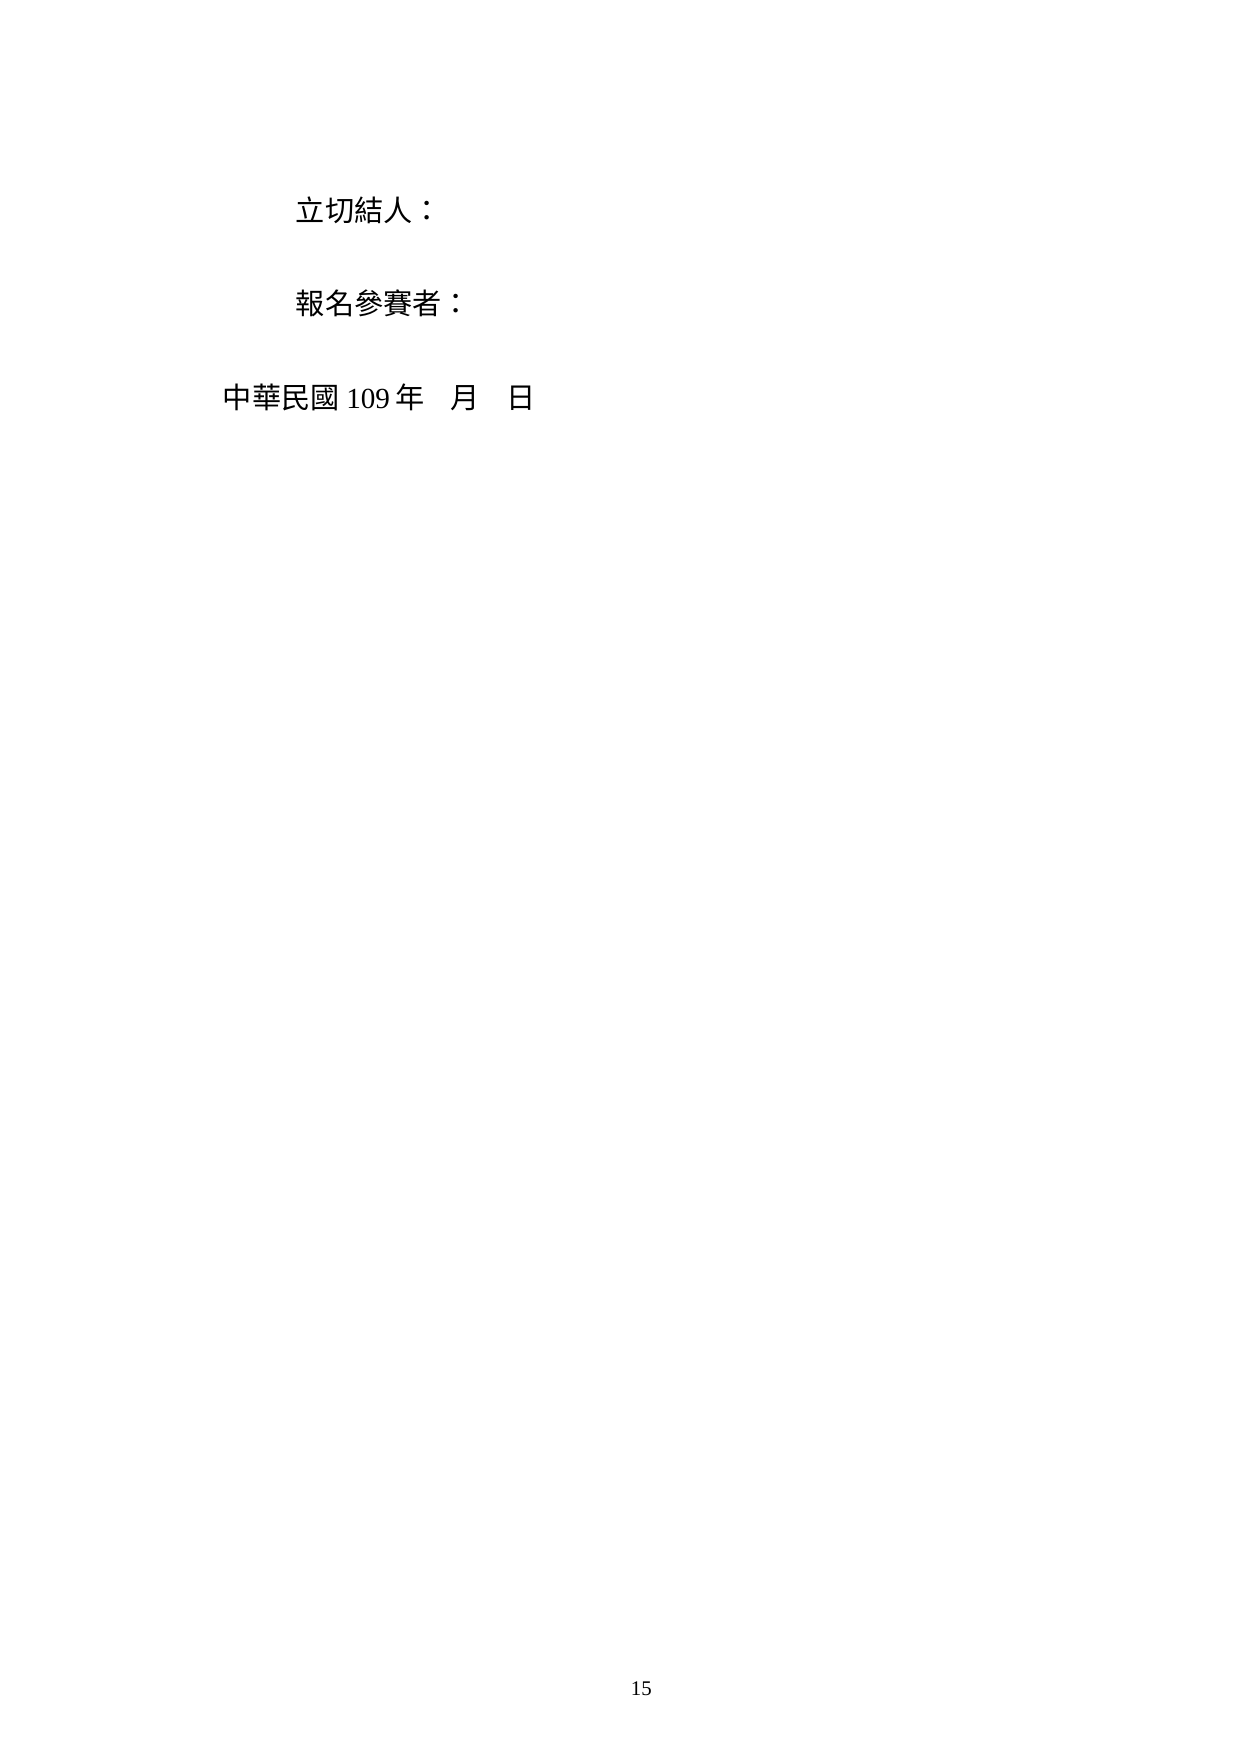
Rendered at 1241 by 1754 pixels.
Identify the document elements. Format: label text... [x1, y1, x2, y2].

text 中華民國 109年 月 日 [135, 352, 1092, 427]
text 立切結人： [135, 164, 1092, 239]
text 報名參賽者： [135, 258, 1092, 333]
